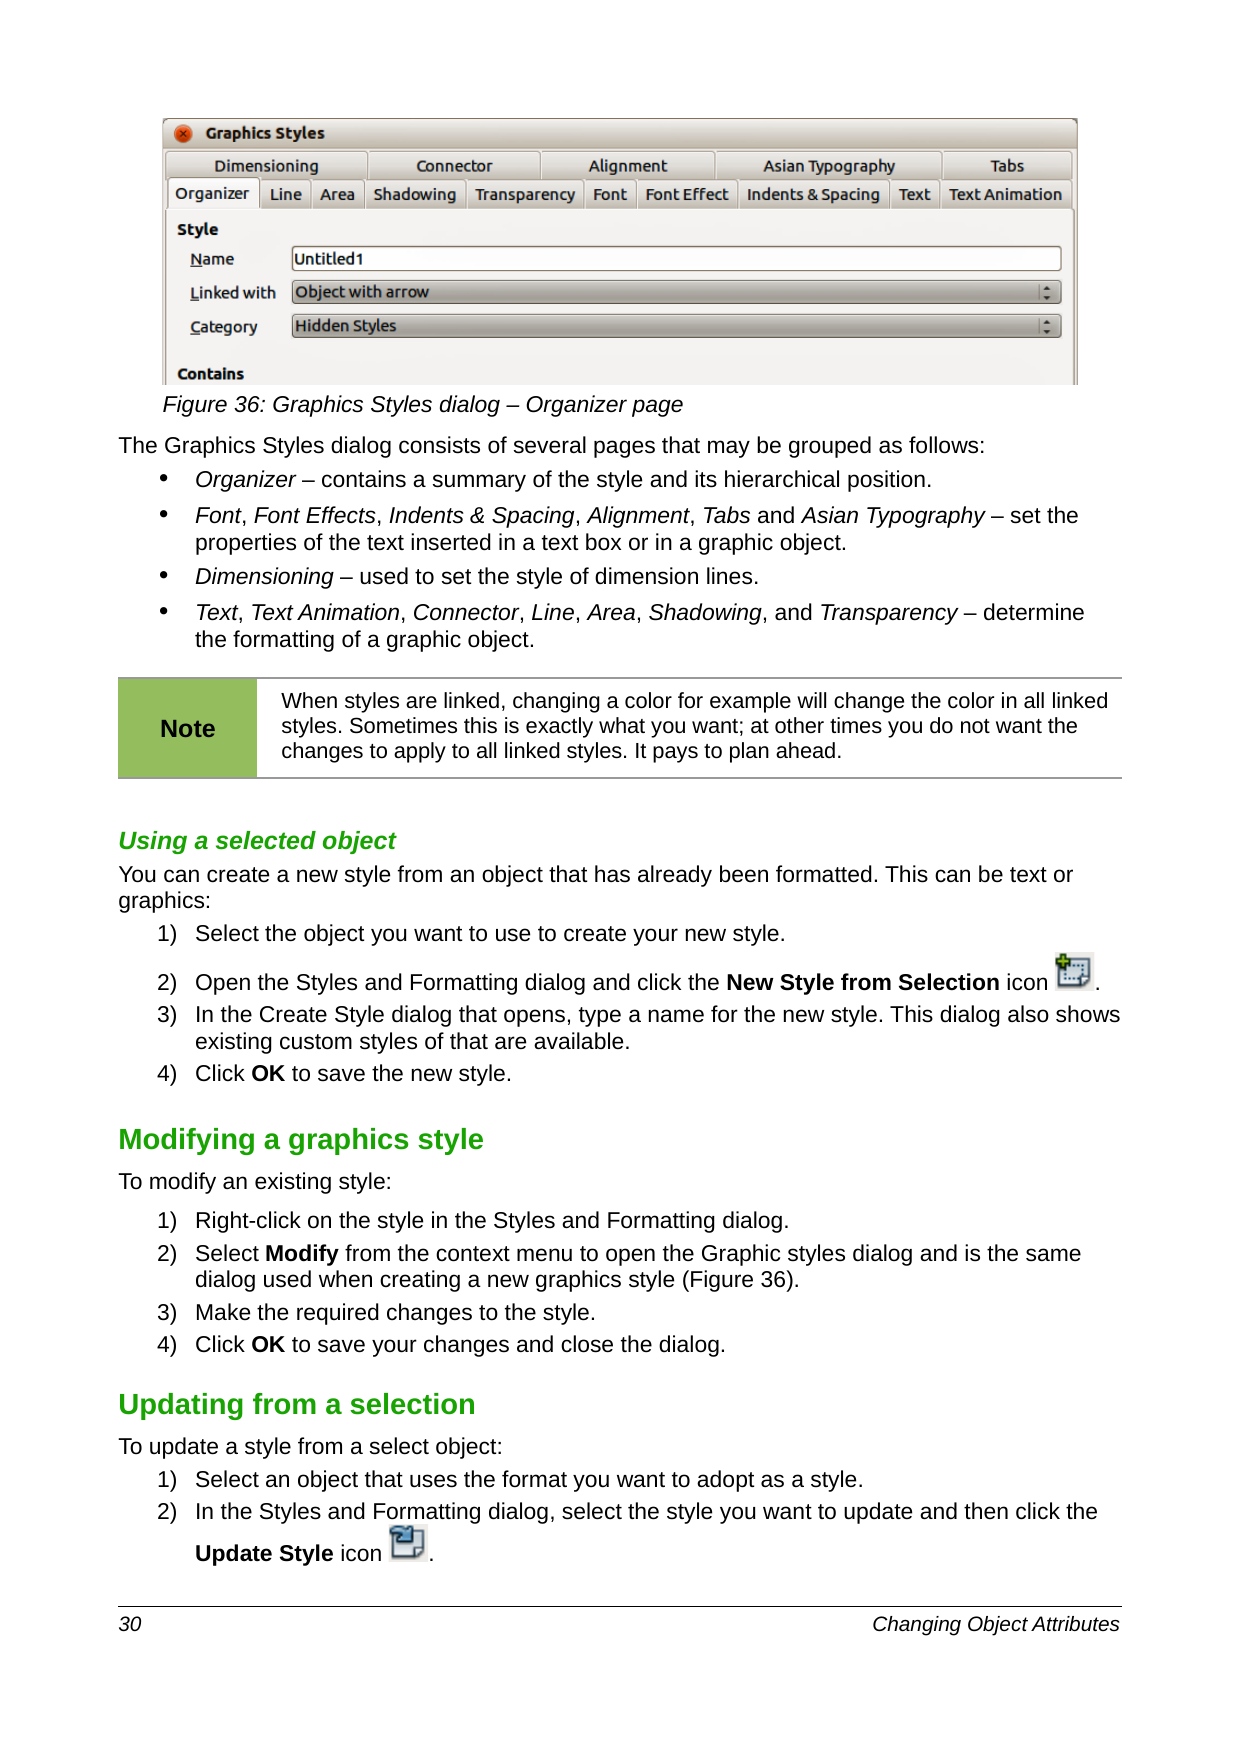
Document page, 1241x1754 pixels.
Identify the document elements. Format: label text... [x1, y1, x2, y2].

list In the Create Style dialog that opens, type a name for the new style. This dialog also shows existing custom styles of that are available. [177, 1001, 1122, 1054]
list The Graphics Styles dialog consists of several pages that may be grouped as follows: [118, 432, 1122, 458]
picture [388, 1524, 429, 1562]
list Click OK to save the new style. [177, 1060, 1122, 1087]
subtitle Updating from a selection [118, 1387, 1122, 1420]
list Dimensioning – used to set the style of dimension lines. [156, 562, 1122, 591]
picture [162, 118, 1078, 385]
list Organizer – contains a summary of the style and its hierarchical position. [156, 464, 1122, 493]
table_header Note [118, 679, 257, 777]
list Select Modify from the context menu to open the Graphic styles dialog and is the same dialog used when creating a new graphics style (Figure 36). [177, 1239, 1122, 1292]
list Text, Text Animation, Connector, Line, Area, Shadowing, and Transparency – determine the formatting of a graphic object. [156, 597, 1122, 652]
text To modify an existing style: [118, 1168, 1122, 1194]
list Select an object that uses the format you want to adopt as a style. [177, 1466, 1122, 1492]
list Open the Styles and Formatting dialog and click the New Style from Selection icon . [177, 953, 1122, 995]
subtitle Using a selected object [118, 826, 1122, 854]
list Click OK to save your changes and close the dialog. [177, 1331, 1122, 1357]
list Right-click on the style in the Styles and Formatting dialog. [177, 1207, 1122, 1233]
table_header When styles are linked, changing a color for example will change the color in all linked styles. Sometimes this is exactly what you want; at other times you do not want the changes to apply to all linked styles. It pays to plan ahead. [258, 679, 1122, 777]
text Figure 36: Graphics Styles dialog – Organizer page [162, 391, 1078, 417]
picture [1054, 952, 1095, 991]
list Select the object you want to use to create your new style. [177, 920, 1122, 947]
list Make the required changes to the style. [177, 1298, 1122, 1325]
list Font, Font Effects, Indents & Spacing, Alignment, Tabs and Asian Typography – set the properties of the text inserted in a text box or in a graphic object. [156, 500, 1122, 555]
list You can create a new style from an object that has already been formatted. This can be text or graphics: [118, 861, 1122, 914]
subtitle Modifying a graphics style [118, 1122, 1122, 1156]
list To update a style from a select object: [118, 1433, 1122, 1459]
list In the Styles and Formatting dialog, select the style you want to update and then click the Update Style icon . [177, 1498, 1122, 1567]
